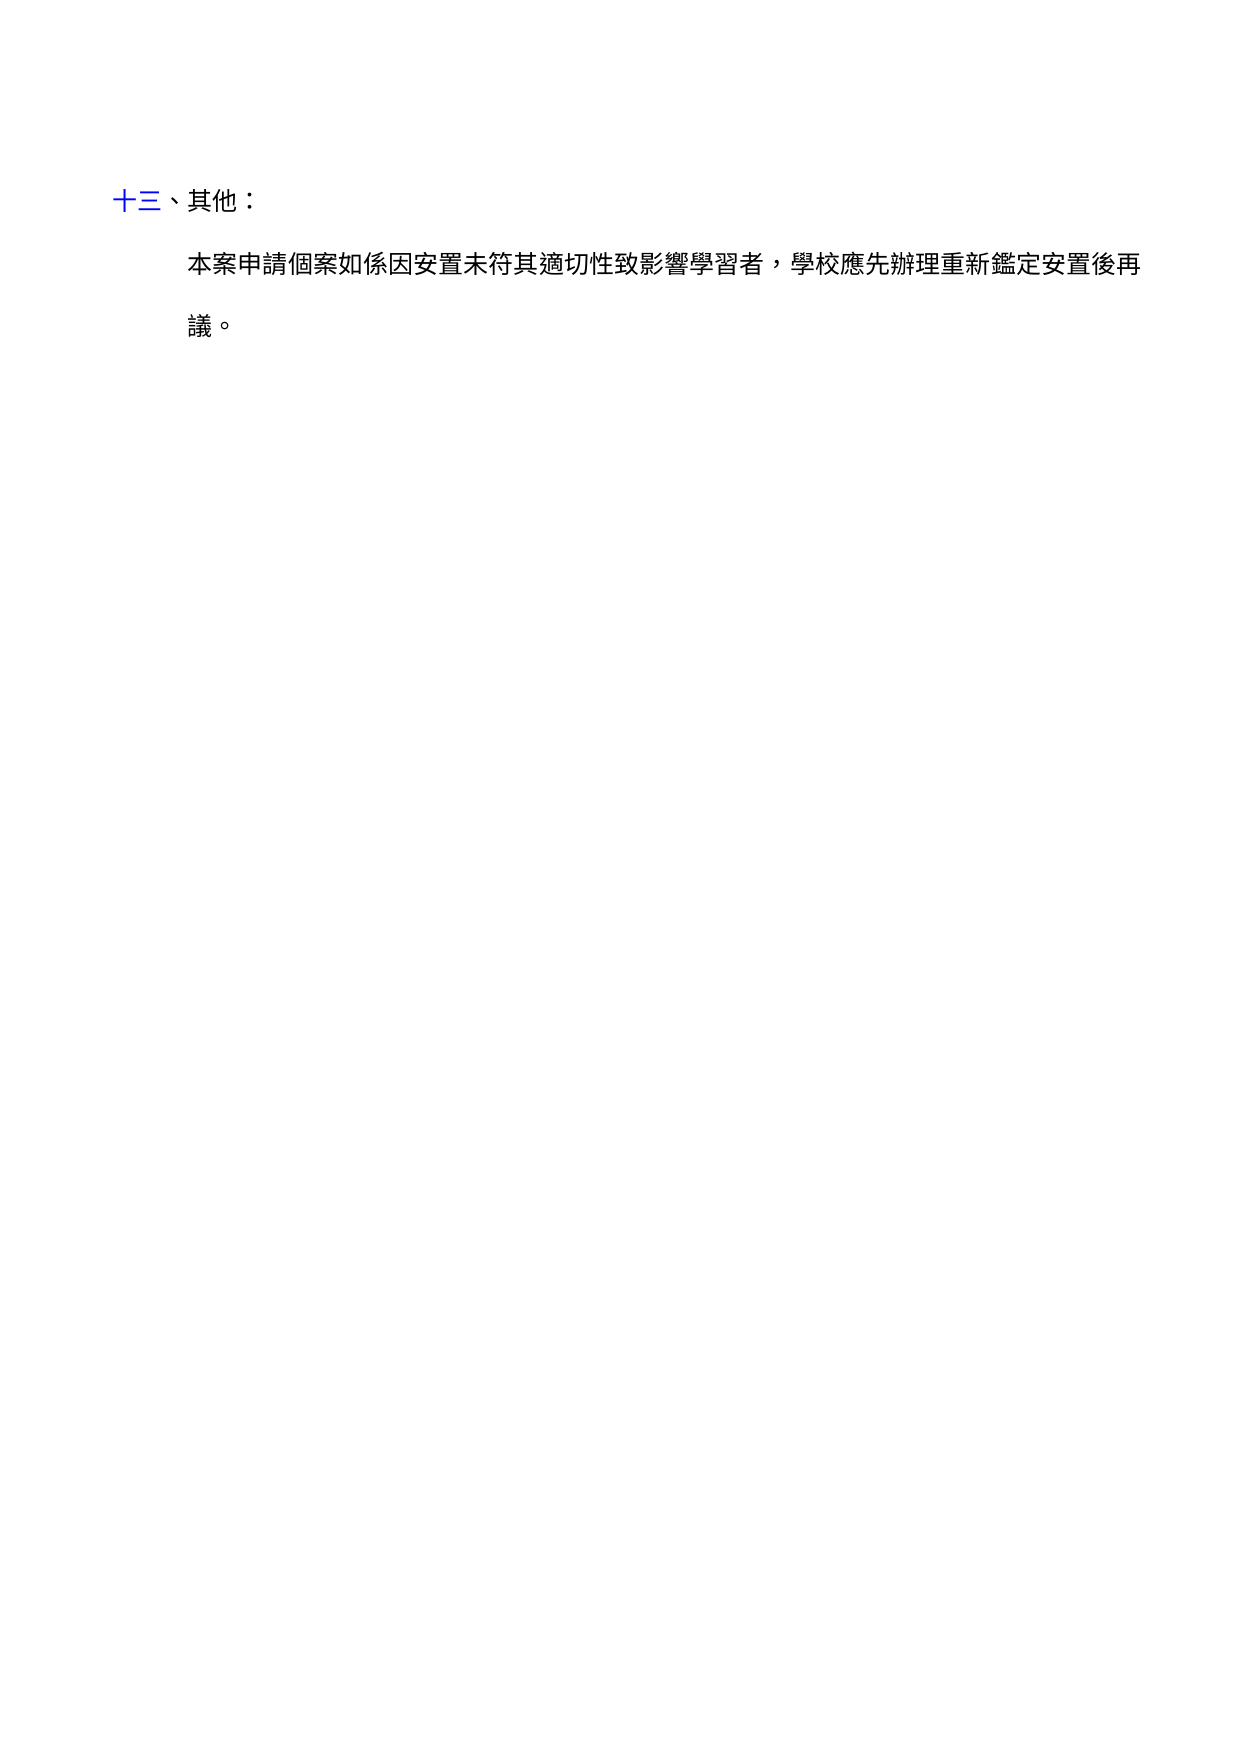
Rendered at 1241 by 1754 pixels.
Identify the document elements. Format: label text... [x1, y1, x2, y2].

text 十三、其他： [112, 158, 1181, 221]
text 本案申請個案如係因安置未符其適切性致影響學習者，學校應先辦理重新鑑定安置後再議。 [187, 221, 1144, 346]
